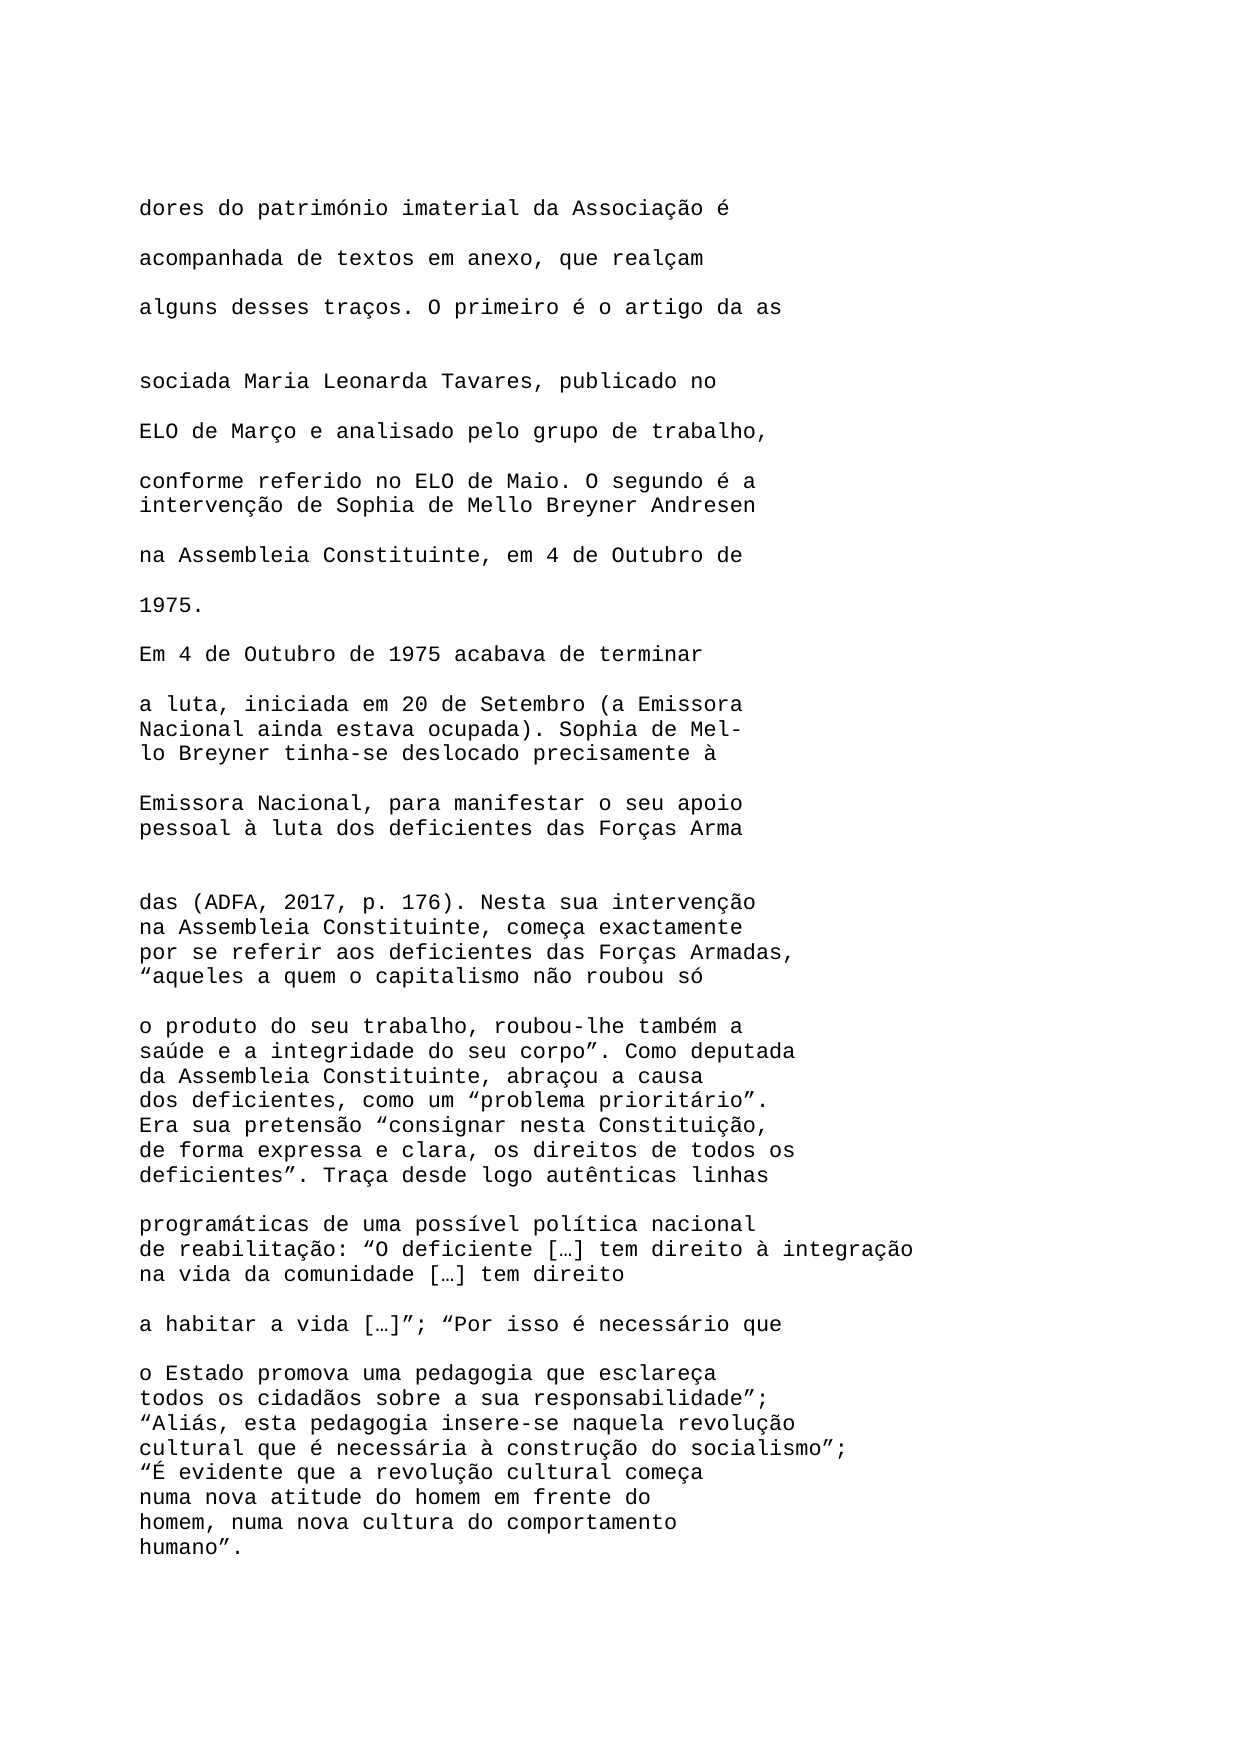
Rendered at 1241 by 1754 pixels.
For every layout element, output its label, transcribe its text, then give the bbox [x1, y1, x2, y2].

text de forma expressa e clara, os direitos de todos os [139, 1139, 1101, 1164]
text Nacional ainda estava ocupada). Sophia de Mel- [139, 718, 1101, 743]
text de reabilitação: “O deficiente […] tem direito à integração [139, 1238, 1101, 1263]
text o produto do seu trabalho, roubou-lhe também a [139, 1015, 1101, 1040]
text dos deficientes, como um “problema prioritário”. [139, 1090, 1101, 1114]
text dores do património imaterial da Associação é [139, 197, 1101, 222]
text o Estado promova uma pedagogia que esclareça [139, 1362, 1101, 1387]
text da Assembleia Constituinte, abraçou a causa [139, 1065, 1101, 1090]
text a luta, iniciada em 20 de Setembro (a Emissora [139, 693, 1101, 718]
text numa nova atitude do homem em frente do [139, 1486, 1101, 1511]
text homem, numa nova cultura do comportamento [139, 1511, 1101, 1536]
text na vida da comunidade […] tem direito [139, 1263, 1101, 1288]
text Emissora Nacional, para manifestar o seu apoio [139, 792, 1101, 817]
text alguns desses traços. O primeiro é o artigo da as [139, 296, 1101, 321]
text acompanhada de textos em anexo, que realçam [139, 247, 1101, 272]
text por se referir aos deficientes das Forças Armadas, [139, 941, 1101, 966]
text humano”. [139, 1536, 1101, 1561]
text saúde e a integridade do seu corpo”. Como deputada [139, 1040, 1101, 1065]
text sociada Maria Leonarda Tavares, publicado no [139, 371, 1101, 396]
text “Aliás, esta pedagogia insere-se naquela revolução [139, 1412, 1101, 1437]
text Em 4 de Outubro de 1975 acabava de terminar [139, 643, 1101, 668]
text ELO de Março e analisado pelo grupo de trabalho, [139, 420, 1101, 445]
text conforme referido no ELO de Maio. O segundo é a [139, 470, 1101, 495]
text cultural que é necessária à construção do socialismo”; [139, 1437, 1101, 1462]
text das (ADFA, 2017, p. 176). Nesta sua intervenção [139, 891, 1101, 916]
text deficientes”. Traça desde logo autênticas linhas [139, 1164, 1101, 1189]
text 1975. [139, 594, 1101, 619]
text Era sua pretensão “consignar nesta Constituição, [139, 1114, 1101, 1139]
text na Assembleia Constituinte, em 4 de Outubro de [139, 544, 1101, 569]
text a habitar a vida […]”; “Por isso é necessário que [139, 1313, 1101, 1338]
text na Assembleia Constituinte, começa exactamente [139, 916, 1101, 941]
text pessoal à luta dos deficientes das Forças Arma [139, 817, 1101, 842]
text lo Breyner tinha-se deslocado precisamente à [139, 743, 1101, 767]
text todos os cidadãos sobre a sua responsabilidade”; [139, 1387, 1101, 1412]
text “É evidente que a revolução cultural começa [139, 1462, 1101, 1486]
text programáticas de uma possível política nacional [139, 1214, 1101, 1238]
text intervenção de Sophia de Mello Breyner Andresen [139, 495, 1101, 519]
text “aqueles a quem o capitalismo não roubou só [139, 966, 1101, 991]
